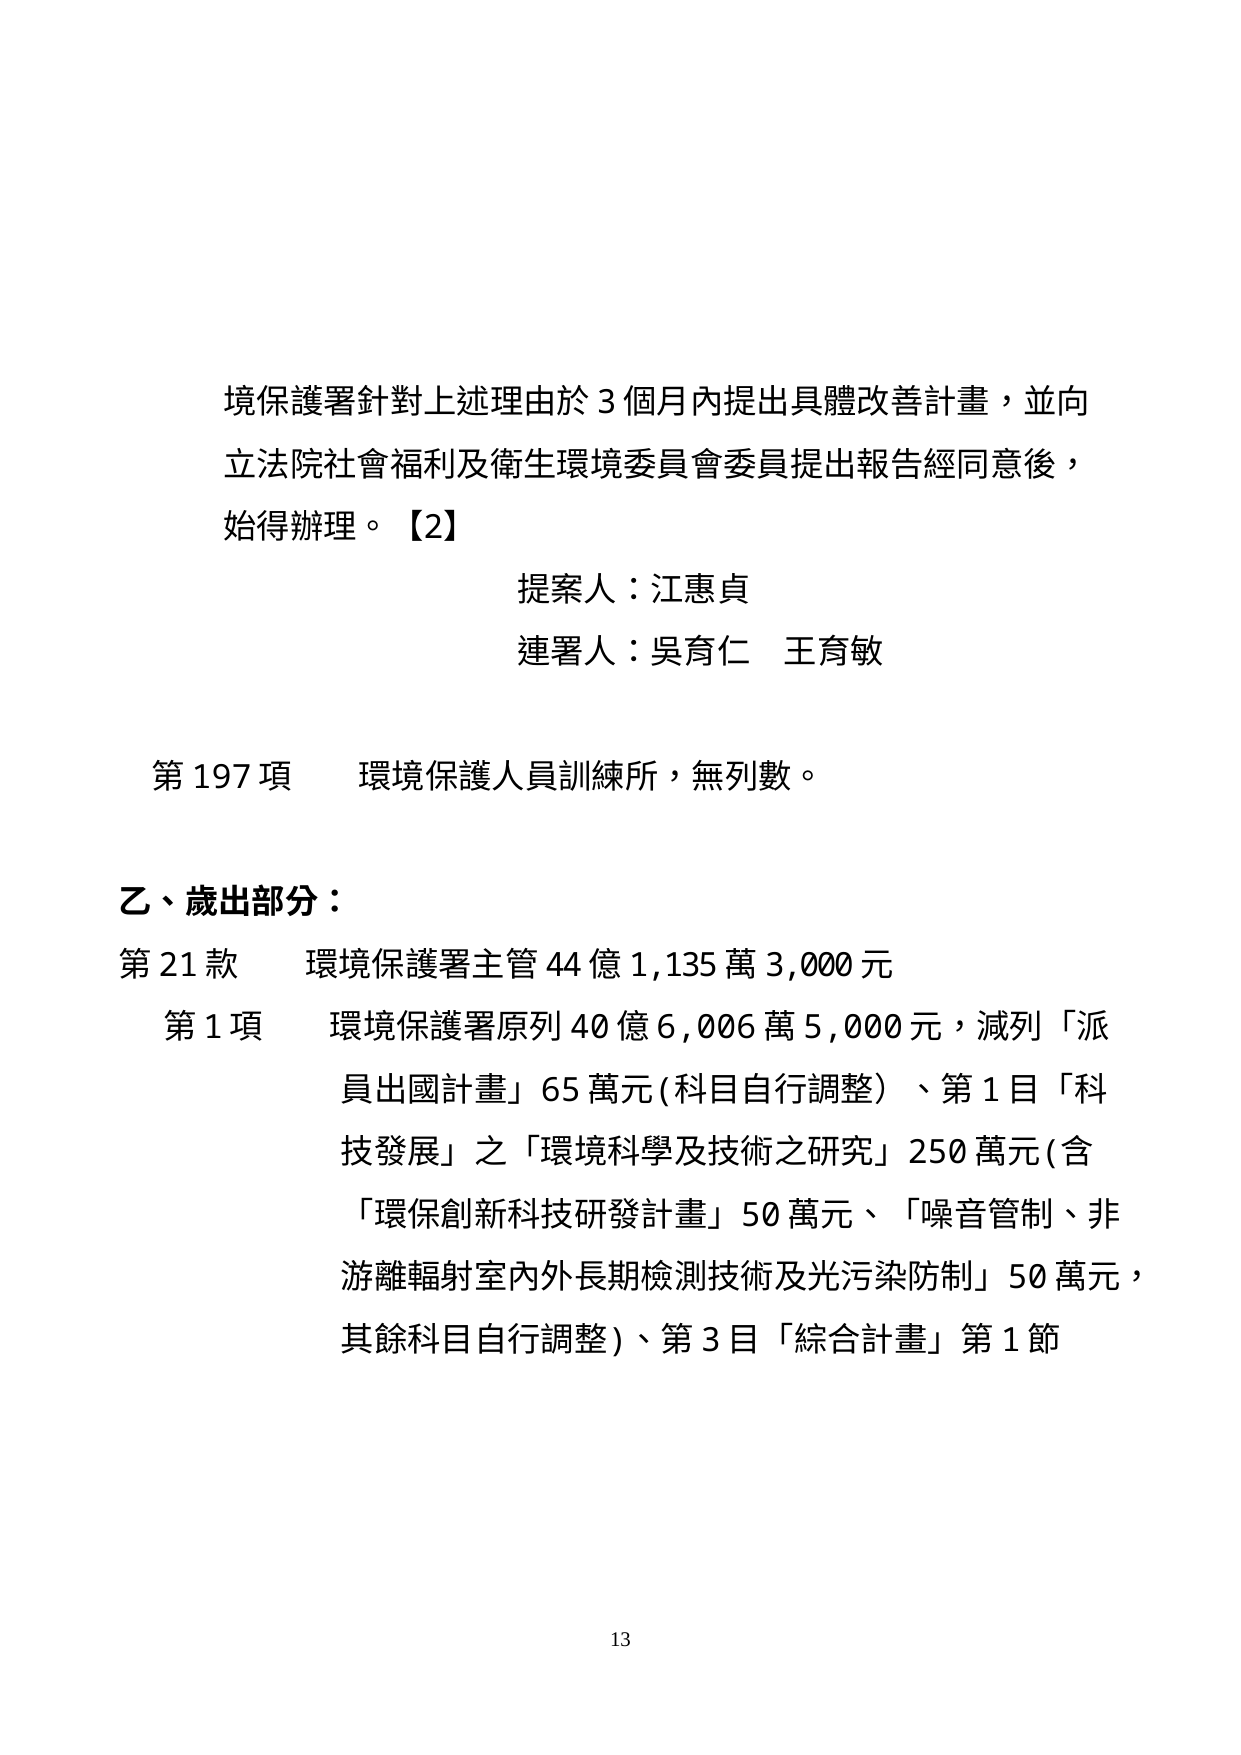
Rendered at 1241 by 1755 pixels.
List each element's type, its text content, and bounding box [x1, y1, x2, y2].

text 第1項 環境保護署原列40億6,006萬5,000元，減列「派員出國計畫」65萬元(科目自行調整）、第1目「科技發展」之「環境科學及技術之研究」250萬元(含「環保創新科技研發計畫」50萬元、「噪音管制、非游離輻射室內外長期檢測技術及光污染防制」50萬元，其餘科目自行調整)、第3目「綜合計畫」第1節「綜合企劃」之「綜合策劃環境保護計畫」50萬元(科目自行調整）、第2節「加強基層環保建設」之「垃圾全分類零廢棄及廢棄物緊急應變計畫」5,000萬元(科目自行調整，含「補助地方政府推動底渣再利用工作」)、第4目「空氣品質保護及噪音管制」150萬元(科目自行調整)、第5目「水質保護」200萬元(科目自行調整，含「湖泊水庫及河川污染防治」100萬元、「海域污染防治規劃管理及海洋放流管制」100萬元)、第6目「廢棄物管理」250萬元(科目自行調整，含「一般廢棄物管理及全分類零廢棄」100萬元、「事業廢棄物管理」150萬元)、第8目「管制考核及糾紛處理」50萬元(科目自行調整)，共計減列6,015萬元，其餘均照列，改列為39億9,991萬5,000元。【3.3-1.4.6.7.8.8-1.9.13.18.28.28-1.30.32.34.43.49.54.56.58-1.59.68.】 [163, 983, 1122, 1358]
text 第197項 環境保護人員訓練所，無列數。 [118, 733, 1122, 795]
text 提案人：江惠貞 [118, 545, 1122, 608]
text 連署人：吳育仁 王育敏 [118, 608, 1122, 670]
text 第21款 環境保護署主管44億1,135萬3,000元 [118, 920, 1122, 983]
text 乙、歲出部分： [118, 858, 1122, 920]
text 境保護署針對上述理由於3個月內提出具體改善計畫，並向立法院社會福利及衛生環境委員會委員提出報告經同意後，始得辦理。【2】 [223, 358, 1122, 545]
